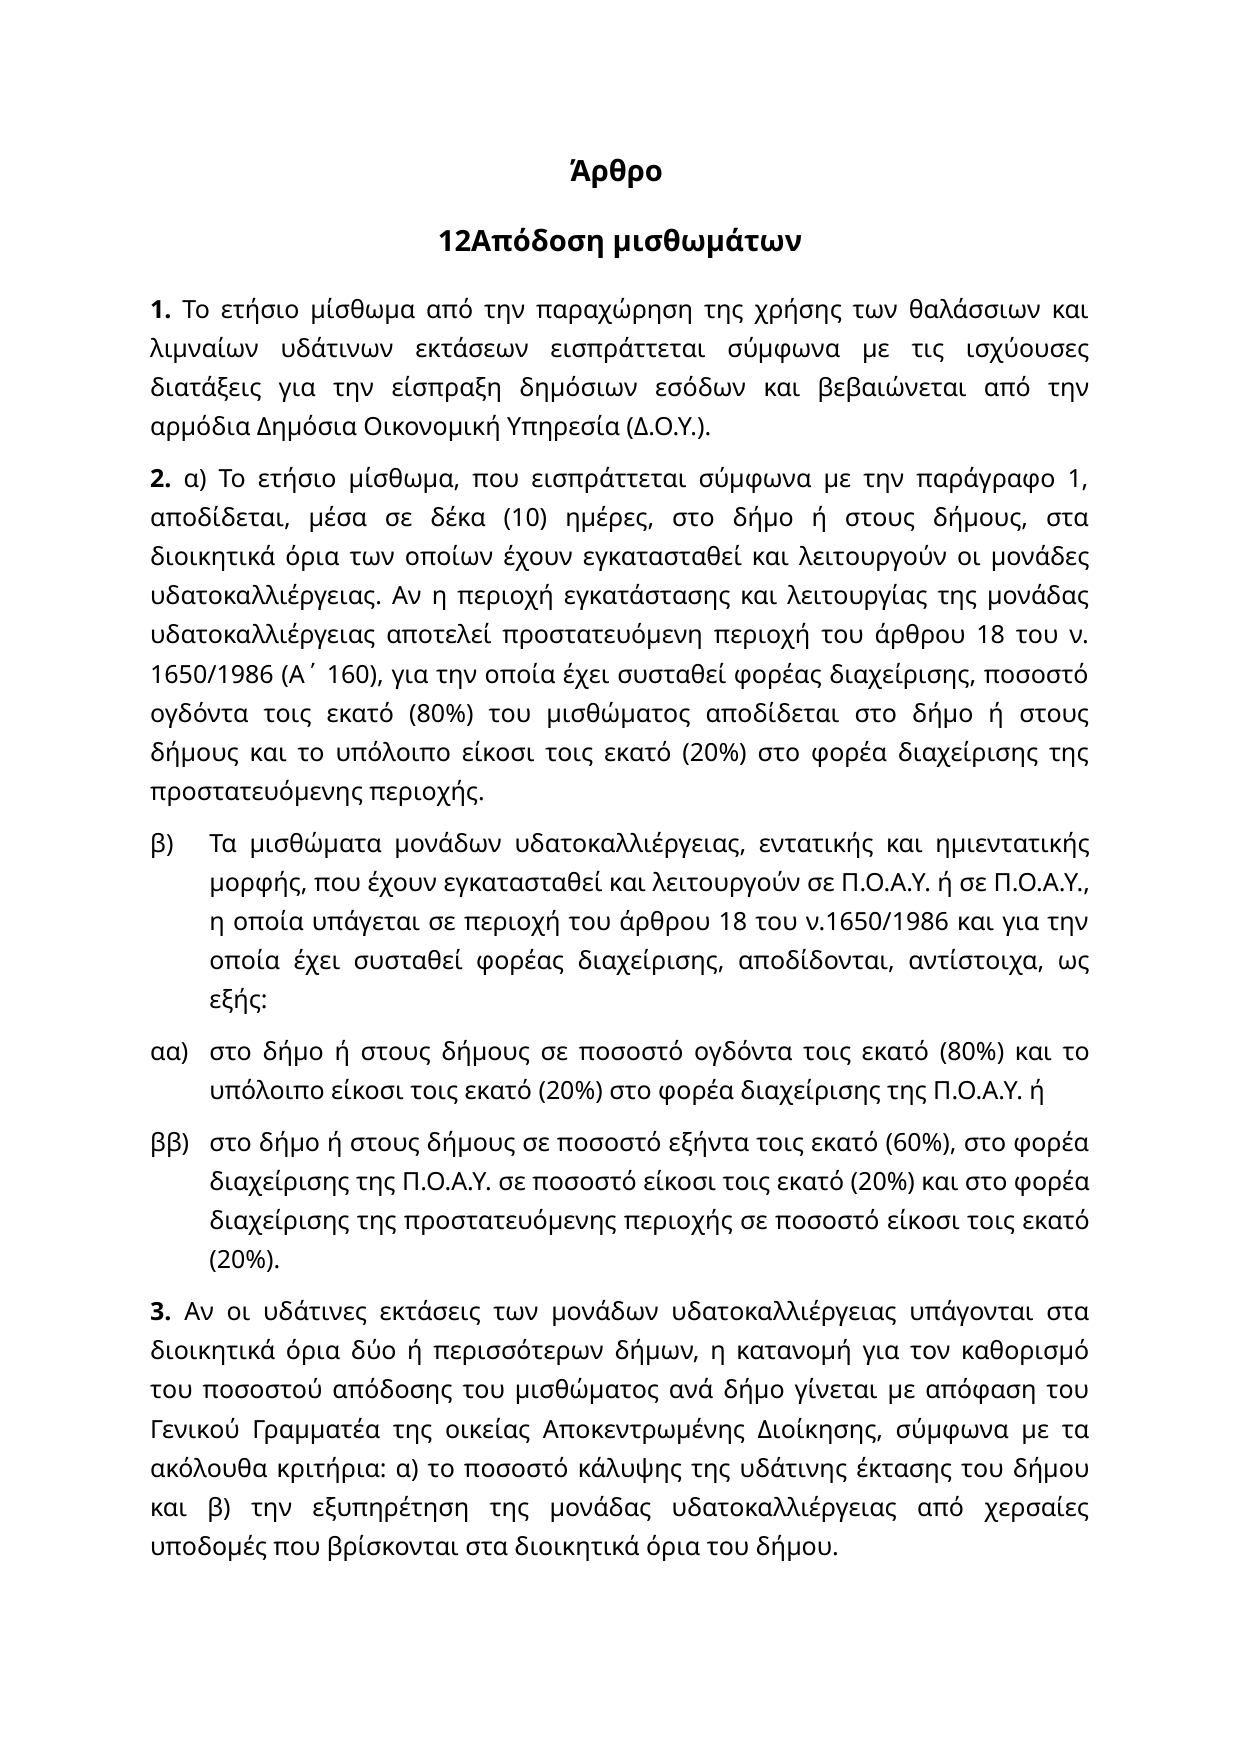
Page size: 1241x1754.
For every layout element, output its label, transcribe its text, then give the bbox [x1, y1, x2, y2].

text 3. Αν οι υδάτινες εκτάσεις των μονάδων υδατοκαλλιέργειας υπάγονται στα διοικητικά όρια δύο ή περισσότερων δήμων, η κατανομή για τον καθορισμό του ποσοστού απόδοσης του μισθώματος ανά δήμο γίνεται με απόφαση του Γενικού Γραμματέα της οικείας Αποκεντρωμένης Διοίκησης, σύμφωνα με τα ακόλουθα κριτήρια: α) το ποσοστό κάλυψης της υδάτινης έκτασης του δήμου και β) την εξυπηρέτηση της μονάδας υδατοκαλλιέργειας από χερσαίες υποδομές που βρίσκονται στα διοικητικά όρια του δήμου. [150, 1294, 1090, 1563]
list β) Τα μισθώματα μονάδων υδατοκαλλιέργειας, εντατικής και ημιεντατικής μορφής, που έχουν εγκατασταθεί και λειτουργούν σε Π.Ο.Α.Υ. ή σε Π.Ο.Α.Υ., η οποία υπάγεται σε περιοχή του άρθρου 18 του ν.1650/1986 και για την οποία έχει συσταθεί φορέας διαχείρισης, αποδίδονται, αντίστοιχα, ως εξής: [150, 825, 1090, 1016]
text 1. Το ετήσιο μίσθωμα από την παραχώρηση της χρήσης των θαλάσσιων και λιμναίων υδάτινων εκτάσεων εισπράττεται σύμφωνα με τις ισχύουσες διατάξεις για την είσπραξη δημόσιων εσόδων και βεβαιώνεται από την αρμόδια Δημόσια Οικονομική Υπηρεσία (Δ.Ο.Υ.). [150, 291, 1090, 443]
list ββ) στο δήμο ή στους δήμους σε ποσοστό εξήντα τοις εκατό (60%), στο φορέα διαχείρισης της Π.Ο.Α.Υ. σε ποσοστό είκοσι τοις εκατό (20%) και στο φορέα διαχείρισης της προστατευόμενης περιοχής σε ποσοστό είκοσι τοις εκατό (20%). [150, 1124, 1090, 1276]
text 2. α) Το ετήσιο μίσθωμα, που εισπράττεται σύμφωνα με την παράγραφο 1, αποδίδεται, μέσα σε δέκα (10) ημέρες, στο δήμο ή στους δήμους, στα διοικητικά όρια των οποίων έχουν εγκατασταθεί και λειτουργούν οι μονάδες υδατοκαλλιέργειας. Αν η περιοχή εγκατάστασης και λειτουργίας της μονάδας υδατοκαλλιέργειας αποτελεί προστατευόμενη περιοχή του άρθρου 18 του ν. 1650/1986 (Α΄ 160), για την οποία έχει συσταθεί φορέας διαχείρισης, ποσοστό ογδόντα τοις εκατό (80%) του μισθώματος αποδίδεται στο δήμο ή στους δήμους και το υπόλοιπο είκοσι τοις εκατό (20%) στο φορέα διαχείρισης της προστατευόμενης περιοχής. [150, 460, 1090, 808]
subtitle 12Απόδοση μισθωμάτων [150, 221, 1090, 260]
list αα) στο δήμο ή στους δήμους σε ποσοστό ογδόντα τοις εκατό (80%) και το υπόλοιπο είκοσι τοις εκατό (20%) στο φορέα διαχείρισης της Π.Ο.Α.Υ. ή [150, 1034, 1090, 1107]
subtitle Άρθρο [150, 150, 1090, 190]
